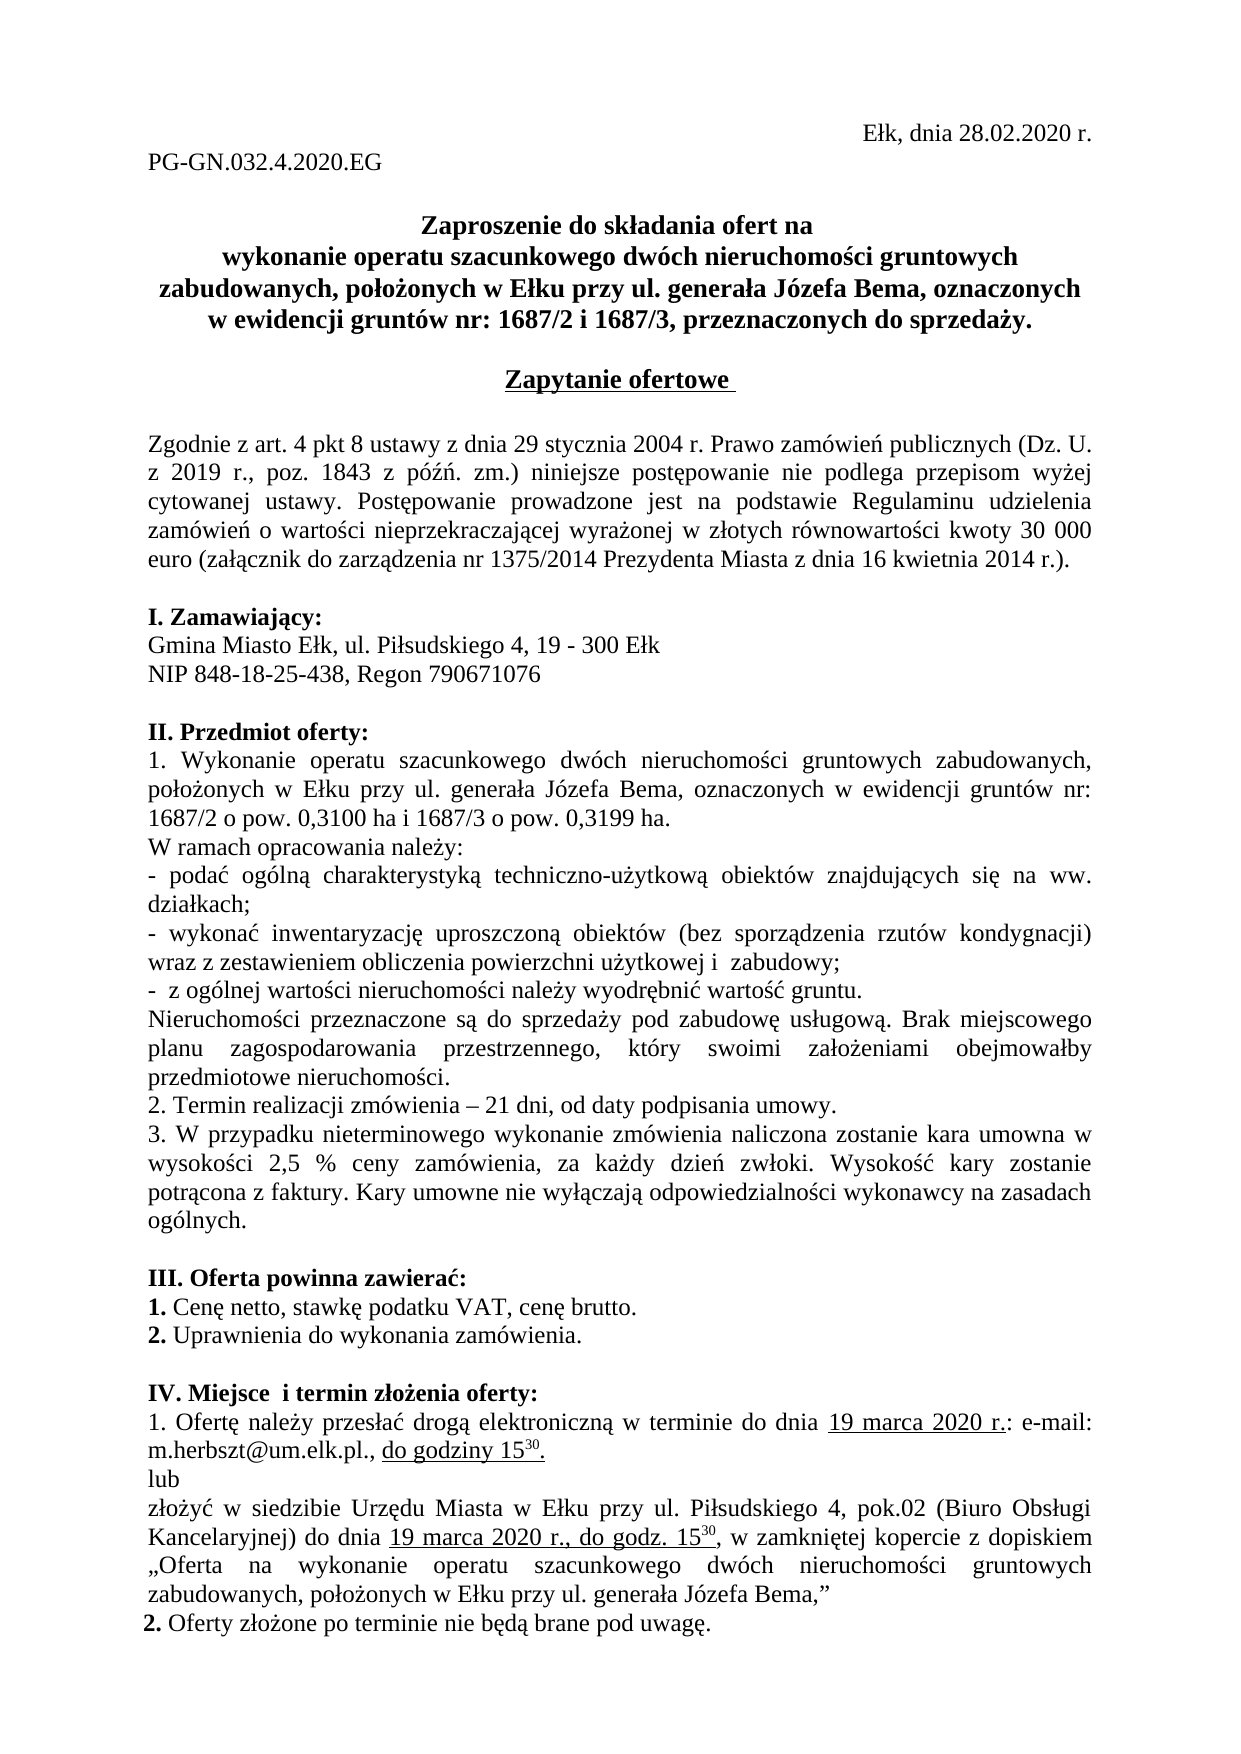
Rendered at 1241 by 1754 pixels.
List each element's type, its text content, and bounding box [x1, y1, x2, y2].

text 2. Termin realizacji zmówienia – 21 dni, od daty podpisania umowy. [148, 1091, 1093, 1119]
text lub [148, 1464, 1093, 1493]
text Gmina Miasto Ełk, ul. Piłsudskiego 4, 19 - 300 Ełk [148, 631, 1093, 659]
text IV. Miejsce i termin złożenia oferty: [148, 1378, 1093, 1407]
text 2. Oferty złożone po terminie nie będą brane pod uwagę. [143, 1608, 1093, 1637]
text Zaproszenie do składania ofert na wykonanie operatu szacunkowego dwóch nieruchomości gruntowych zabudowanych, położonych w Ełku przy ul. generała Józefa Bema, oznaczonych w ewidencji gruntów nr: 1687/2 i 1687/3, przeznaczonych do sprzedaży. [148, 209, 1093, 334]
text Zgodnie z art. 4 pkt 8 ustawy z dnia 29 stycznia 2004 r. Prawo zamówień publicznych (Dz. U. z 2019 r., poz. 1843 z późń. zm.) niniejsze postępowanie nie podlega przepisom wyżej cytowanej ustawy. Postępowanie prowadzone jest na podstawie Regulaminu udzielenia zamówień o wartości nieprzekraczającej wyrażonej w złotych równowartości kwoty 30 000 euro (załącznik do zarządzenia nr 1375/2014 Prezydenta Miasta z dnia 16 kwietnia 2014 r.). [148, 429, 1093, 572]
text 1. Wykonanie operatu szacunkowego dwóch nieruchomości gruntowych zabudowanych, położonych w Ełku przy ul. generała Józefa Bema, oznaczonych w ewidencji gruntów nr: 1687/2 o pow. 0,3100 ha i 1687/3 o pow. 0,3199 ha. [148, 746, 1093, 832]
text Nieruchomości przeznaczone są do sprzedaży pod zabudowę usługową. Brak miejscowego planu zagospodarowania przestrzennego, który swoimi założeniami obejmowałby przedmiotowe nieruchomości. [148, 1004, 1093, 1091]
text 1. Ofertę należy przesłać drogą elektroniczną w terminie do dnia 19 marca 2020 r.: e-mail: m.herbszt@um.elk.pl., do godziny 1530. [148, 1407, 1093, 1464]
text I. Zamawiający: [148, 602, 1093, 631]
text - wykonać inwentaryzację uproszczoną obiektów (bez sporządzenia rzutów kondygnacji) wraz z zestawieniem obliczenia powierzchni użytkowej i zabudowy; [148, 918, 1093, 976]
text PG-GN.032.4.2020.EG [148, 147, 1093, 176]
text W ramach opracowania należy: [148, 832, 1093, 861]
text - z ogólnej wartości nieruchomości należy wyodrębnić wartość gruntu. [148, 976, 1093, 1004]
text NIP 848-18-25-438, Regon 790671076 [148, 659, 1093, 688]
text Ełk, dnia 28.02.2020 r. [148, 118, 1093, 147]
text 2. Uprawnienia do wykonania zamówienia. [148, 1321, 1093, 1349]
text III. Oferta powinna zawierać: [148, 1263, 1093, 1292]
text 1. Cenę netto, stawkę podatku VAT, cenę brutto. [148, 1292, 1093, 1321]
text II. Przedmiot oferty: [148, 717, 1093, 746]
text Zapytanie ofertowe [148, 363, 1093, 394]
text złożyć w siedzibie Urzędu Miasta w Ełku przy ul. Piłsudskiego 4, pok.02 (Biuro Obsługi Kancelaryjnej) do dnia 19 marca 2020 r., do godz. 1530, w zamkniętej kopercie z dopiskiem „Oferta na wykonanie operatu szacunkowego dwóch nieruchomości gruntowych zabudowanych, położonych w Ełku przy ul. generała Józefa Bema,” [148, 1493, 1093, 1608]
text - podać ogólną charakterystyką techniczno-użytkową obiektów znajdujących się na ww. działkach; [148, 861, 1093, 918]
text 3. W przypadku nieterminowego wykonanie zmówienia naliczona zostanie kara umowna w wysokości 2,5 % ceny zamówienia, za każdy dzień zwłoki. Wysokość kary zostanie potrącona z faktury. Kary umowne nie wyłączają odpowiedzialności wykonawcy na zasadach ogólnych. [148, 1119, 1093, 1234]
